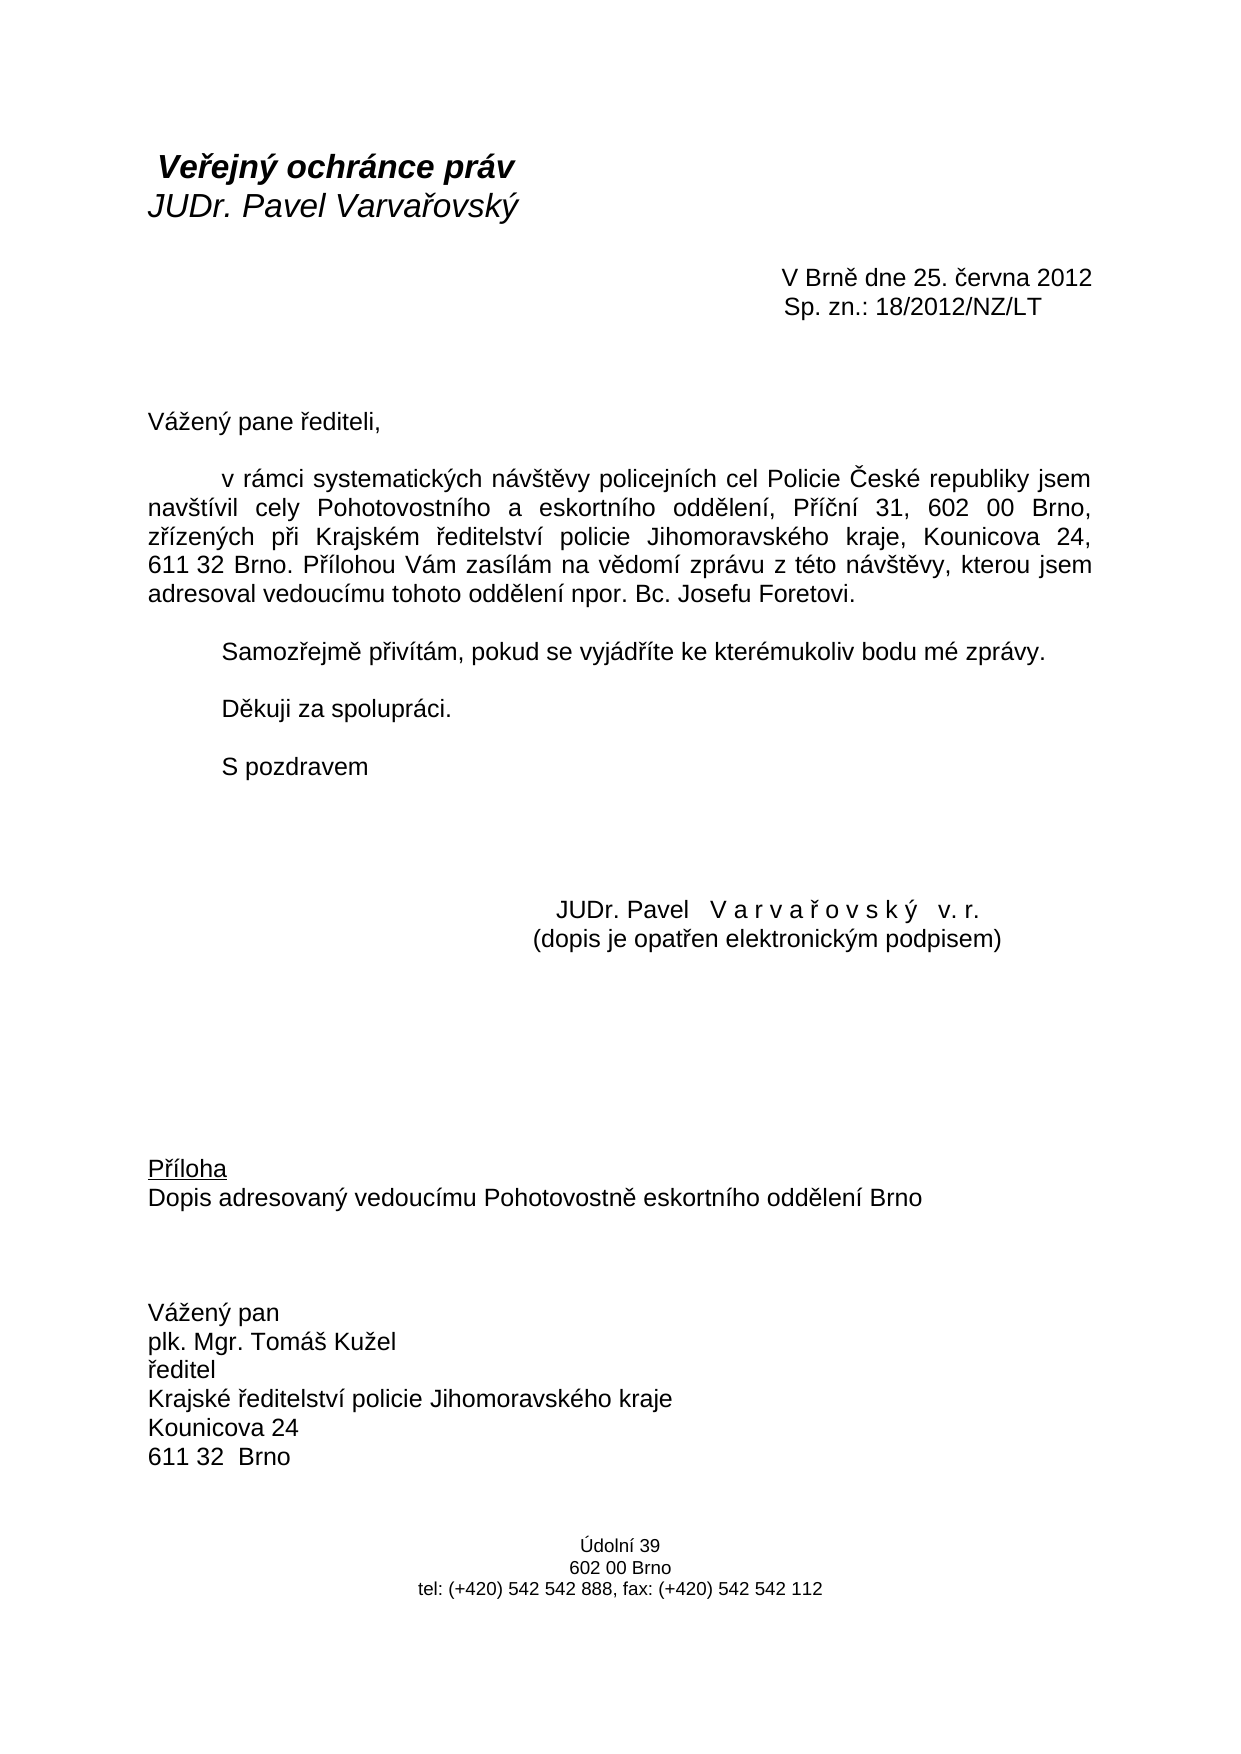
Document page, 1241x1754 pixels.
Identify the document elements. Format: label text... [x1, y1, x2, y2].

text Sp. zn.: 18/2012/NZ/LT [590, 292, 1093, 320]
text Příloha [148, 1154, 1093, 1183]
text ředitel [148, 1355, 1093, 1384]
text 611 32 Brno [148, 1442, 1093, 1470]
text Údolní 39 [148, 1535, 1093, 1557]
text Veřejný ochránce práv [148, 148, 1093, 186]
text plk. Mgr. Tomáš Kužel [148, 1327, 1093, 1355]
text V Brně dne 25. června 2012 [148, 263, 1093, 292]
text JUDr. Pavel Varvařovský [148, 186, 1093, 224]
text Děkuji za spolupráci. [148, 694, 1093, 723]
text (dopis je opatřen elektronickým podpisem) [148, 924, 1093, 953]
text Vážený pane řediteli, [148, 407, 1093, 435]
text Dopis adresovaný vedoucímu Pohotovostně eskortního oddělení Brno [148, 1183, 1093, 1212]
text Kounicova 24 [148, 1413, 1093, 1442]
text S pozdravem [148, 752, 1093, 780]
text Krajské ředitelství policie Jihomoravského kraje [148, 1384, 1093, 1413]
text tel: (+420) 542 542 888, fax: (+420) 542 542 112 [148, 1578, 1093, 1600]
text 602 00 Brno [148, 1557, 1093, 1578]
text Vážený pan [148, 1298, 1093, 1327]
text v rámci systematických návštěvy policejních cel Policie České republiky jsem navštívil cely Pohotovostního a eskortního oddělení, Příční 31, 602 00 Brno, zřízených při Krajském ředitelství policie Jihomoravského kraje, Kounicova 24, 611 32 Brno. Přílohou Vám zasílám na vědomí zprávu z této návštěvy, kterou jsem adresoval vedoucímu tohoto oddělení npor. Bc. Josefu Foretovi. [148, 464, 1093, 608]
text Samozřejmě přivítám, pokud se vyjádříte ke kterémukoliv bodu mé zprávy. [148, 637, 1093, 665]
text JUDr. Pavel V a r v a ř o v s k ý v. r. [148, 895, 1093, 924]
